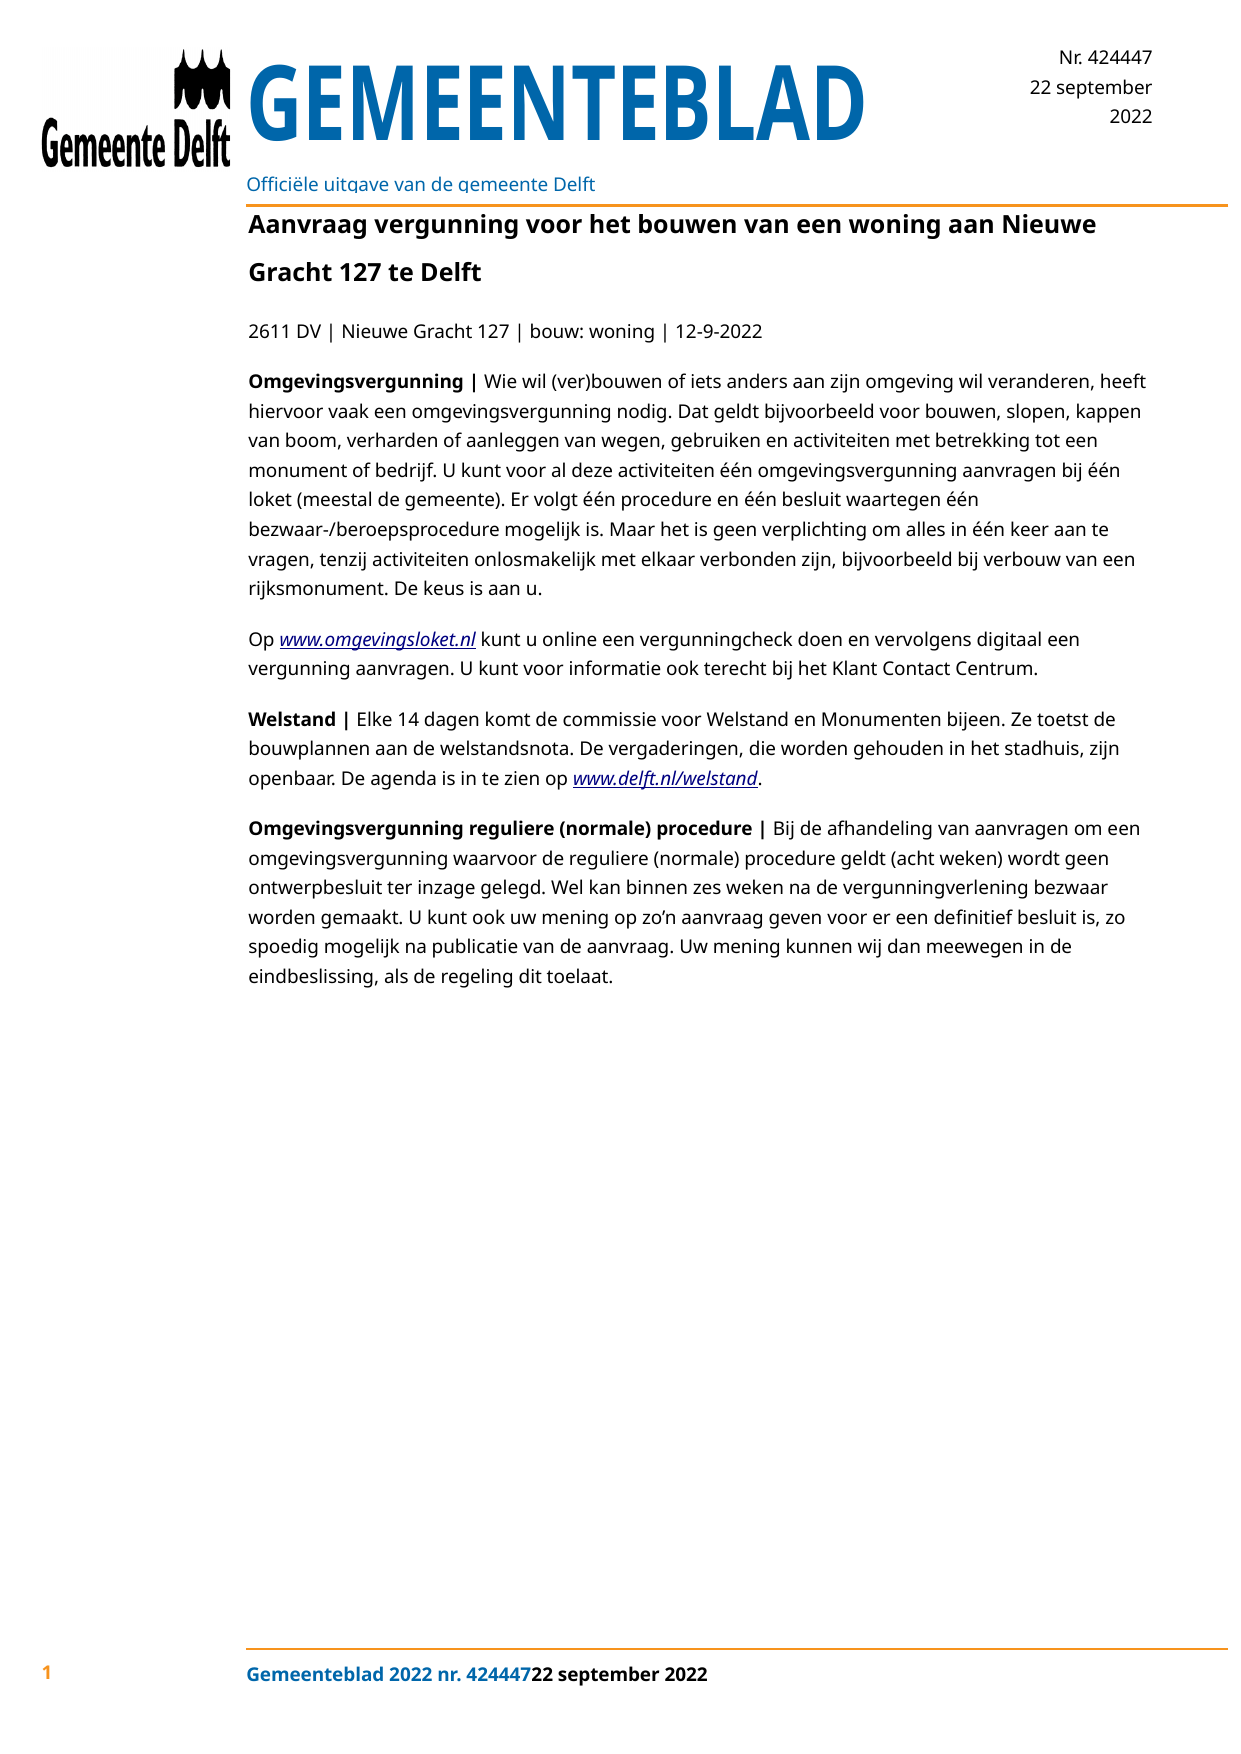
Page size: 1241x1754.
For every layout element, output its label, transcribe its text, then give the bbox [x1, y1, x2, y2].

text Op www.omgevingsloket.nl kunt u online een vergunningcheck doen en vervolgens digitaal een vergunning aanvragen. U kunt voor informatie ook terecht bij het Klant Contact Centrum. [248, 626, 1152, 681]
text Omgevingsvergunning | Wie wil (ver)bouwen of iets anders aan zijn omgeving wil veranderen, heeft hiervoor vaak een omgevingsvergunning nodig. Dat geldt bijvoorbeeld voor bouwen, slopen, kappen van boom, verharden of aanleggen van wegen, gebruiken en activiteiten met betrekking tot een monument of bedrijf. U kunt voor al deze activiteiten één omgevingsvergunning aanvragen bij één loket (meestal de gemeente). Er volgt één procedure en één besluit waartegen één bezwaar-/beroepsprocedure mogelijk is. Maar het is geen verplichting om alles in één keer aan te vragen, tenzij activiteiten onlosmakelijk met elkaar verbonden zijn, bijvoorbeeld bij verbouw van een rijksmonument. De keus is aan u. [248, 368, 1152, 601]
picture [41, 47, 231, 172]
text Omgevingsvergunning reguliere (normale) procedure | Bij de afhandeling van aanvragen om een omgevingsvergunning waarvoor de reguliere (normale) procedure geldt (acht weken) wordt geen ontwerpbesluit ter inzage gelegd. Wel kan binnen zes weken na de vergunningverlening bezwaar worden gemaakt. U kunt ook uw mening op zo’n aanvraag geven voor er een definitief besluit is, zo spoedig mogelijk na publicatie van de aanvraag. Uw mening kunnen wij dan meewegen in de eindbeslissing, als de regeling dit toelaat. [248, 815, 1152, 989]
text Aanvraag vergunning voor het bouwen van een woning aan Nieuwe Gracht 127 te Delft [248, 207, 1152, 288]
text 2611 DV | Nieuwe Gracht 127 | bouw: woning | 12-9-2022 [248, 318, 1152, 344]
text Welstand | Elke 14 dagen komt de commissie voor Welstand en Monumenten bijeen. Ze toetst de bouwplannen aan de welstandsnota. De vergaderingen, die worden gehouden in het stadhuis, zijn openbaar. De agenda is in te zien op www.delft.nl/welstand. [248, 706, 1152, 791]
